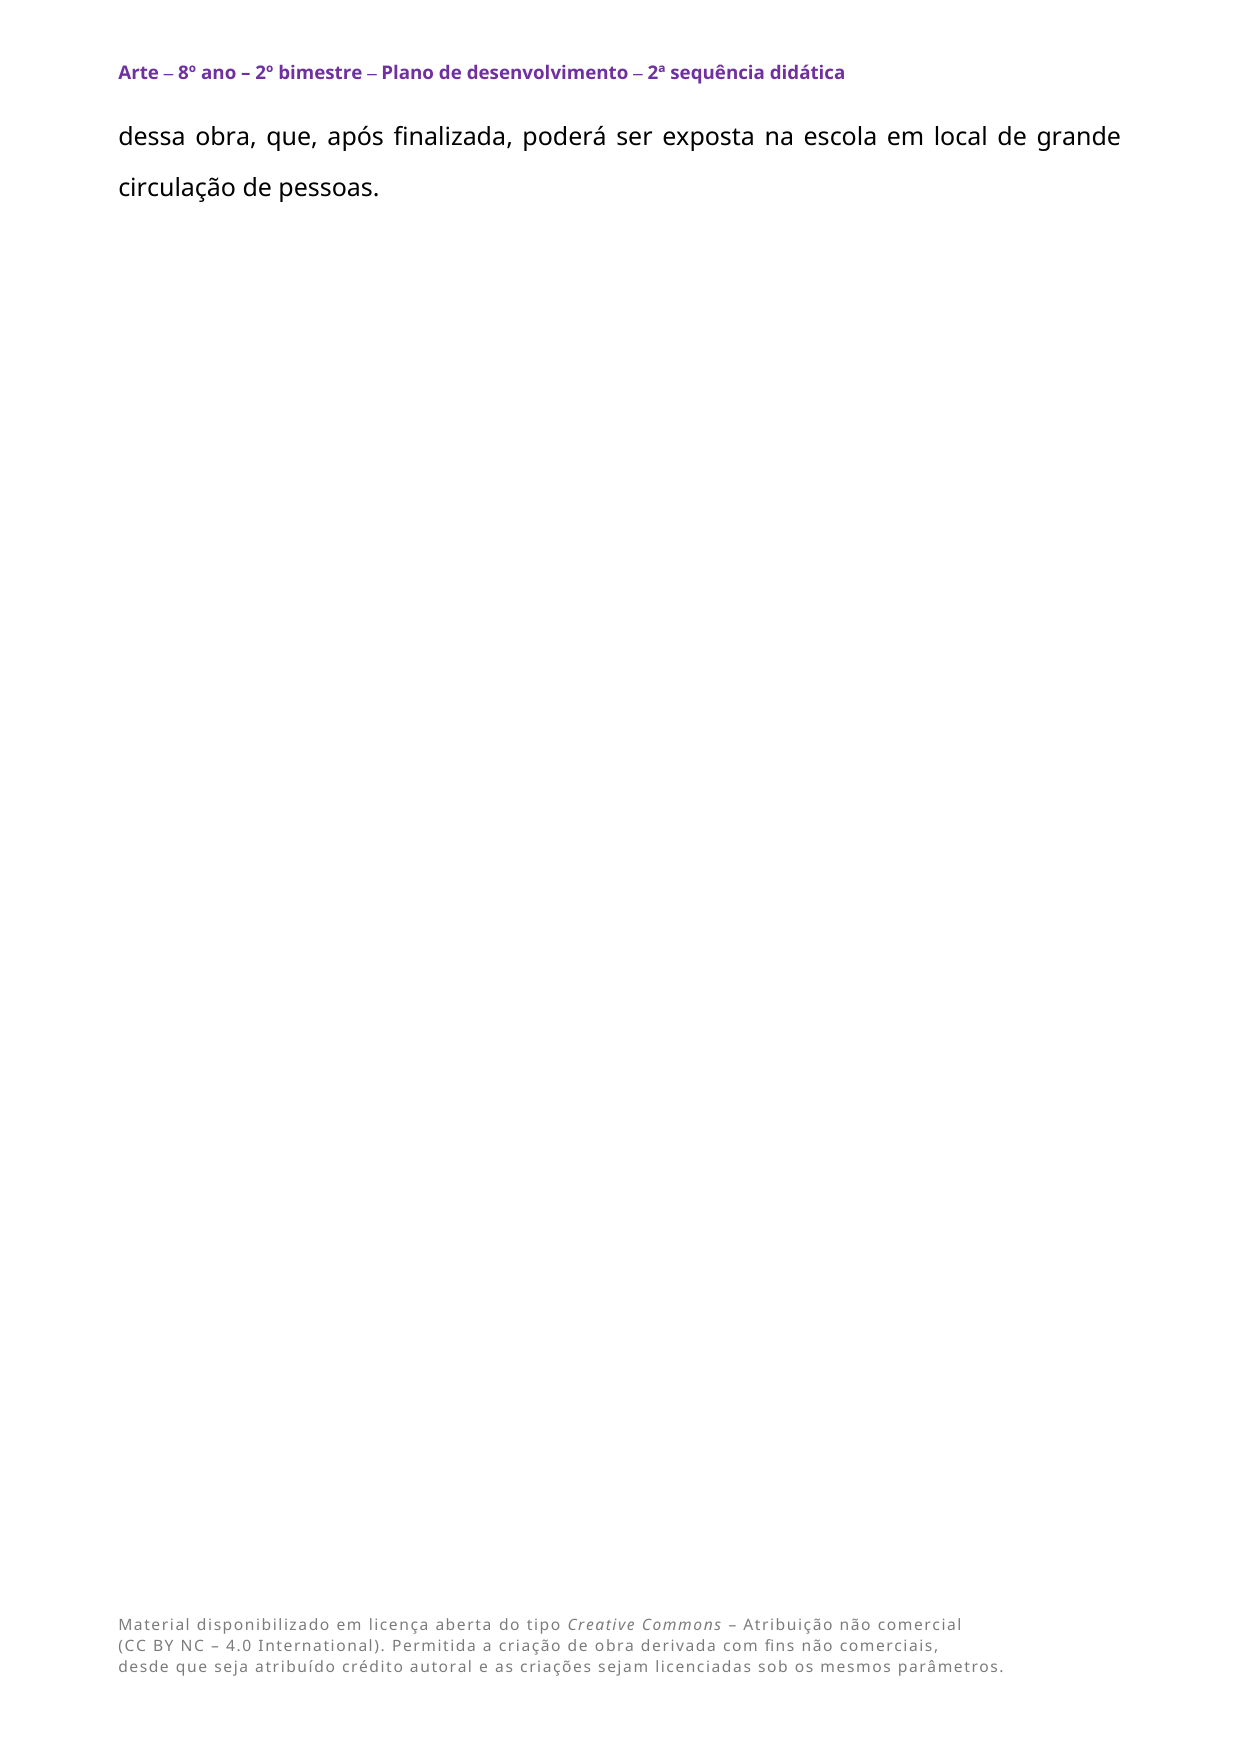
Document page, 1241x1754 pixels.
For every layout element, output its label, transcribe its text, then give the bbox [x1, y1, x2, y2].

text dessa obra, que, após finalizada, poderá ser exposta na escola em local de grande circulação de pessoas. [118, 119, 1122, 204]
